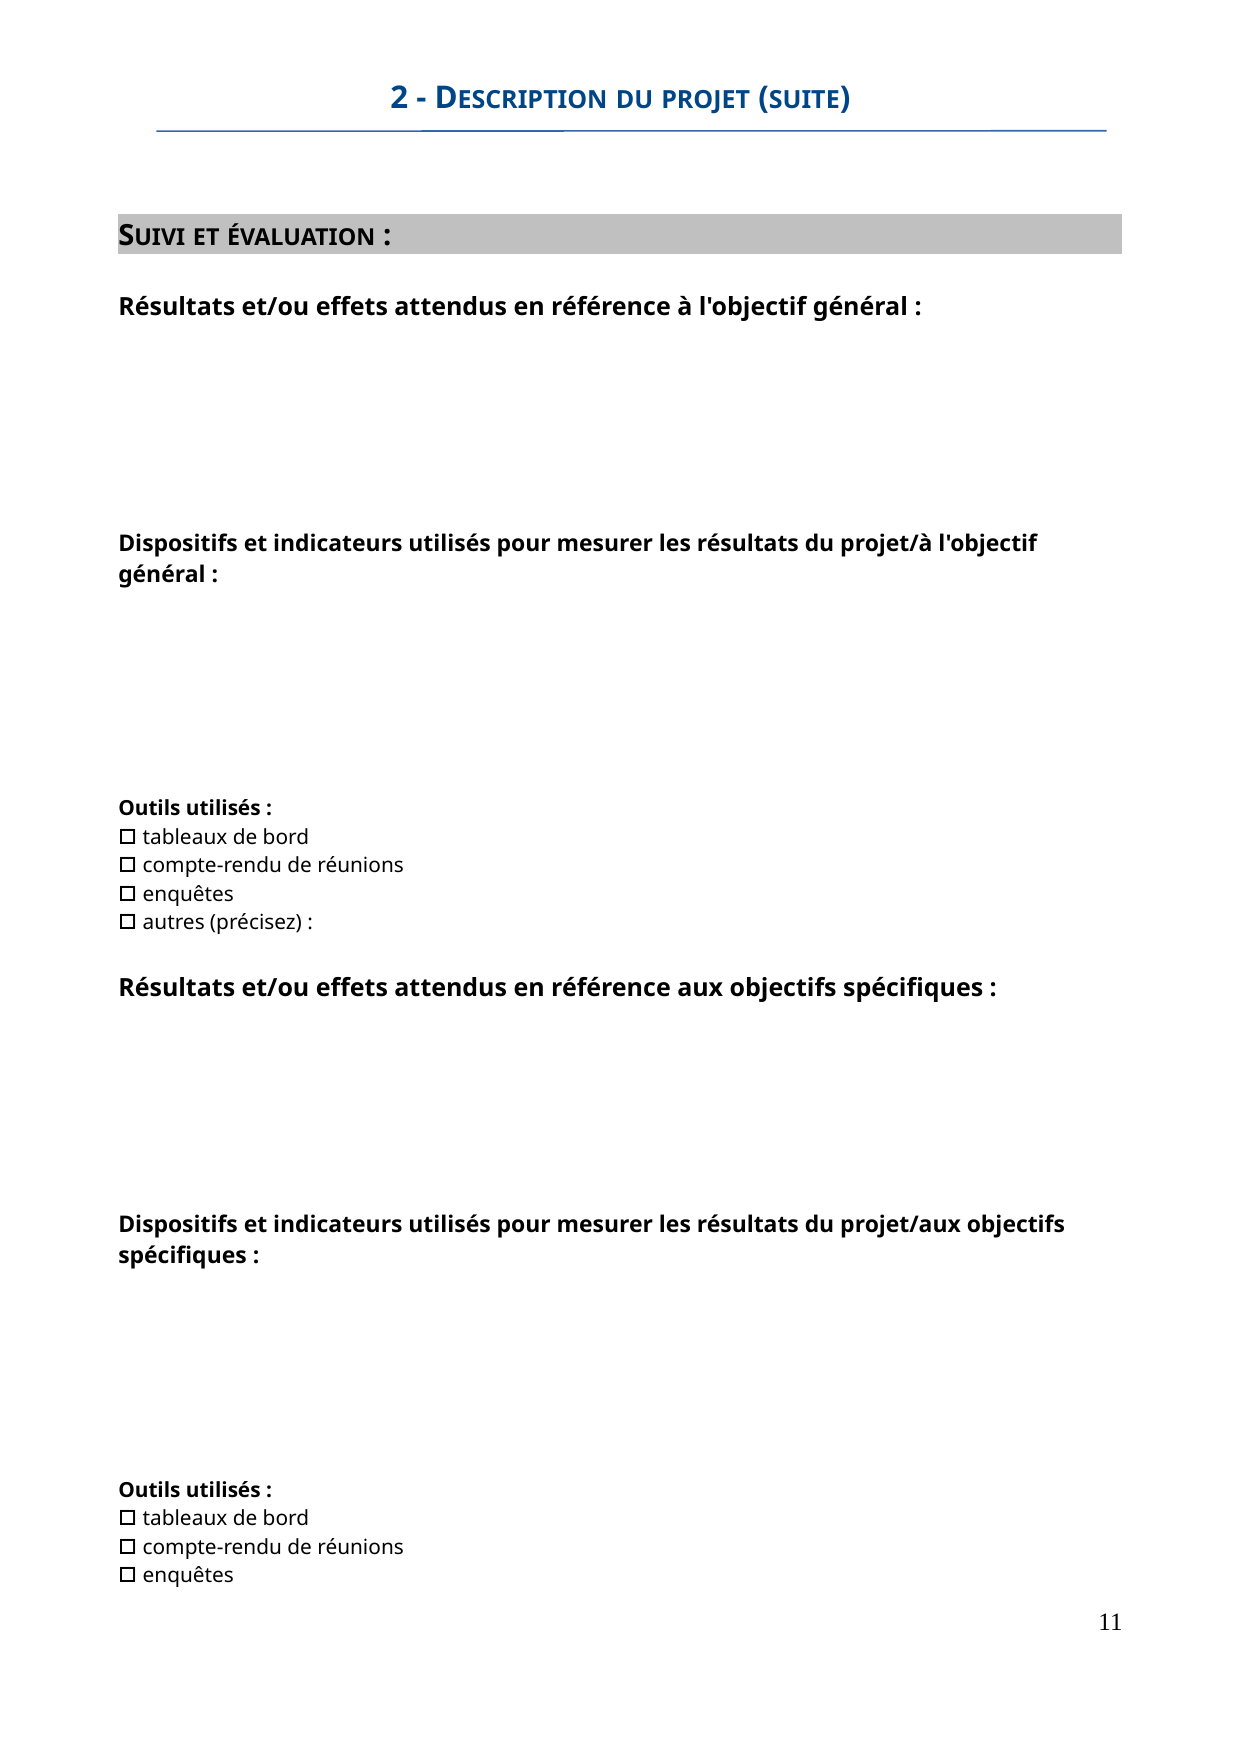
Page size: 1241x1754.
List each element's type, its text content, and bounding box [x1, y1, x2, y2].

text Outils utilisés : [118, 793, 1122, 822]
text  tableaux de bord [118, 1503, 1122, 1532]
text  compte-rendu de réunions [118, 1532, 1122, 1560]
text  tableaux de bord [118, 822, 1122, 850]
text Résultats et/ou effets attendus en référence aux objectifs spécifiques : [118, 970, 1122, 1004]
text Résultats et/ou effets attendus en référence à l'objectif général : [118, 288, 1122, 322]
text Outils utilisés : [118, 1475, 1122, 1503]
text 2 - Description du projet (suite) [118, 75, 1122, 118]
text Suivi et évaluation : [118, 214, 1122, 254]
text Dispositifs et indicateurs utilisés pour mesurer les résultats du projet/aux objectifs spécifiques : [118, 1208, 1122, 1271]
text  compte-rendu de réunions [118, 850, 1122, 879]
text  enquêtes [118, 1560, 1122, 1589]
text Dispositifs et indicateurs utilisés pour mesurer les résultats du projet/à l'objectif général : [118, 527, 1122, 589]
text  enquêtes [118, 879, 1122, 907]
text  autres (précisez) : [118, 907, 1122, 936]
